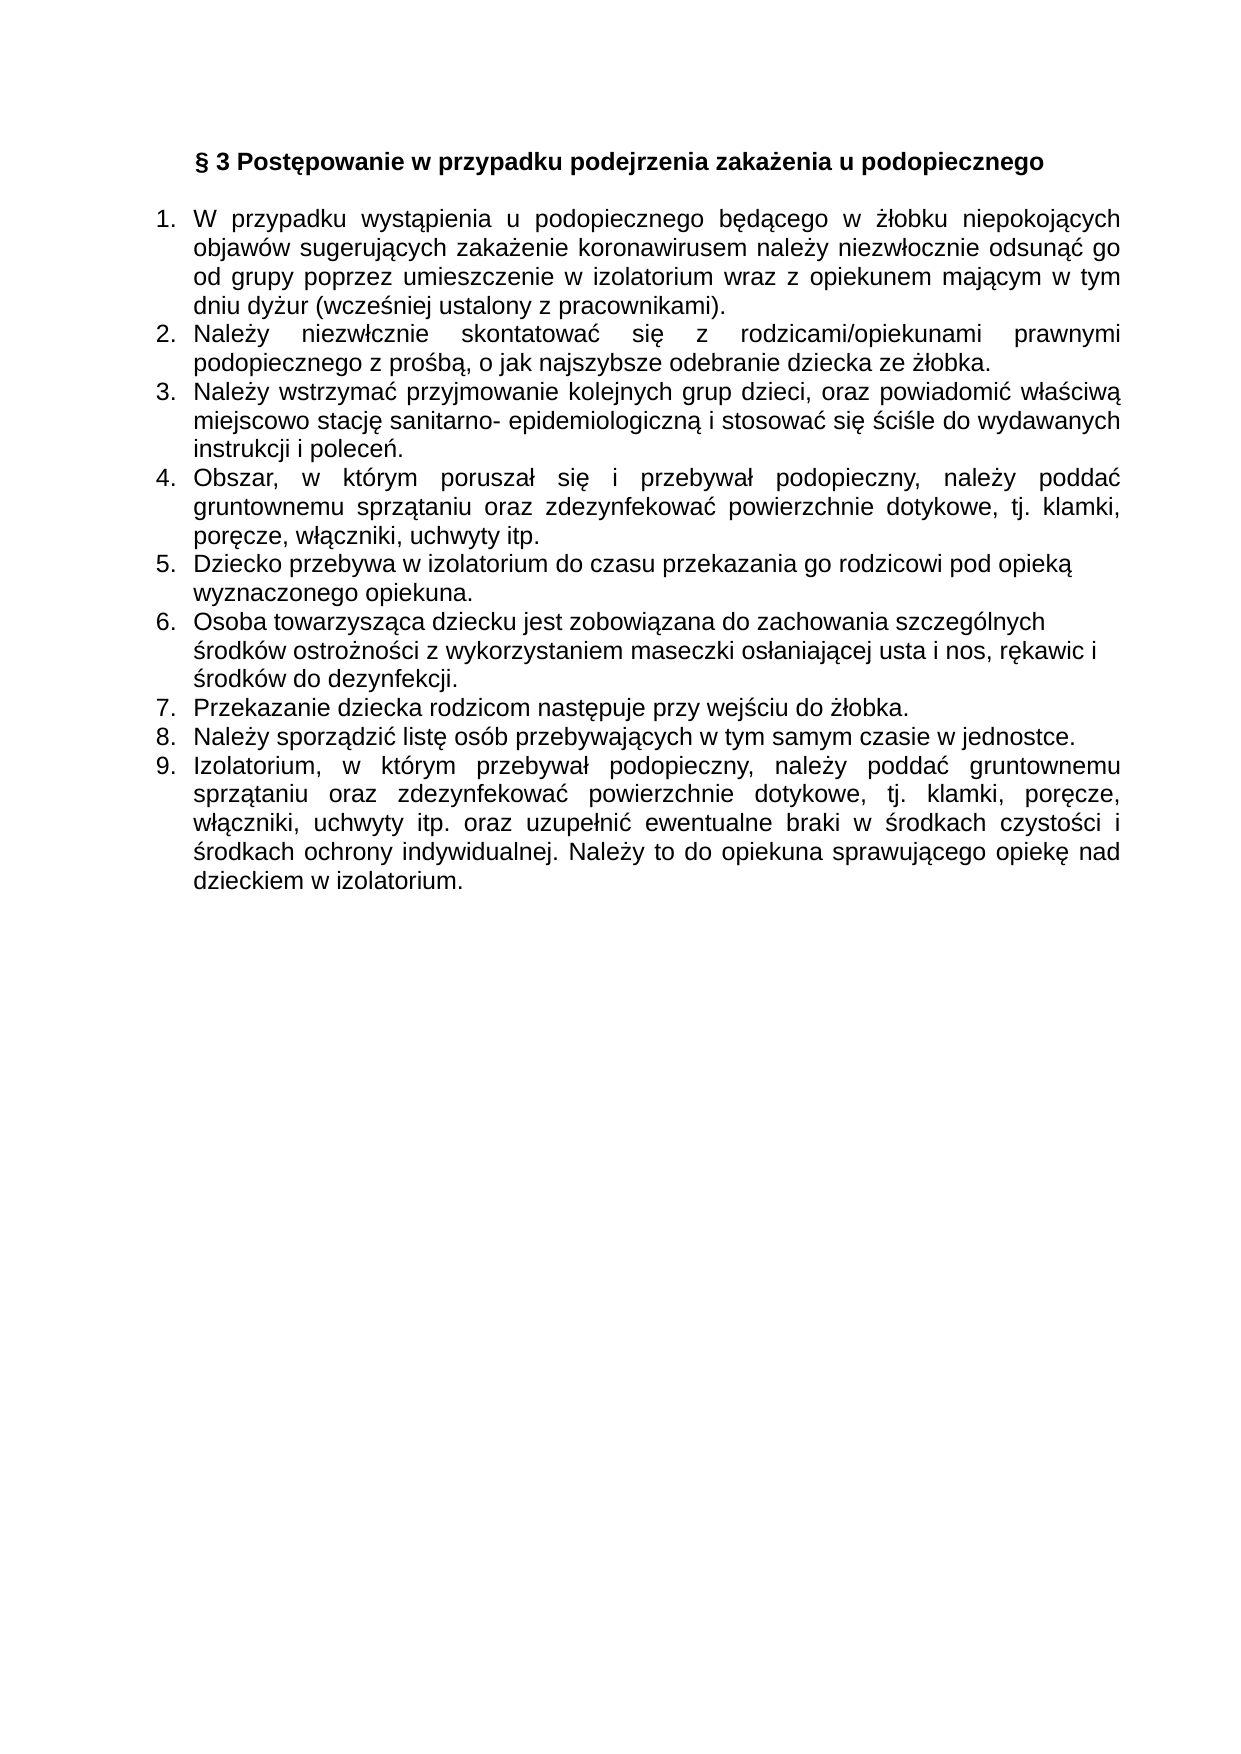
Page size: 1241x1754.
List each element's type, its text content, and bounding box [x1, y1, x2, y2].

list Dziecko przebywa w izolatorium do czasu przekazania go rodzicowi pod opieką wyznaczonego opiekuna. [156, 549, 1122, 607]
list Izolatorium, w którym przebywał podopieczny, należy poddać gruntownemu sprzątaniu oraz zdezynfekować powierzchnie dotykowe, tj. klamki, poręcze, włączniki, uchwyty itp. oraz uzupełnić ewentualne braki w środkach czystości i środkach ochrony indywidualnej. Należy to do opiekuna sprawującego opiekę nad dzieckiem w izolatorium. [156, 751, 1122, 894]
list W przypadku wystąpienia u podopiecznego będącego w żłobku niepokojących objawów sugerujących zakażenie koronawirusem należy niezwłocznie odsunąć go od grupy poprzez umieszczenie w izolatorium wraz z opiekunem mającym w tym dniu dyżur (wcześniej ustalony z pracownikami). [156, 204, 1122, 319]
list Przekazanie dziecka rodzicom następuje przy wejściu do żłobka. [156, 693, 1122, 722]
list Osoba towarzysząca dziecku jest zobowiązana do zachowania szczególnych środków ostrożności z wykorzystaniem maseczki osłaniającej usta i nos, rękawic i środków do dezynfekcji. [156, 607, 1122, 693]
list Należy wstrzymać przyjmowanie kolejnych grup dzieci, oraz powiadomić właściwą miejscowo stację sanitarno- epidemiologiczną i stosować się ściśle do wydawanych instrukcji i poleceń. [156, 377, 1122, 463]
text § 3 Postępowanie w przypadku podejrzenia zakażenia u podopiecznego [118, 147, 1122, 176]
list Należy niezwłcznie skontatować się z rodzicami/opiekunami prawnymi podopiecznego z prośbą, o jak najszybsze odebranie dziecka ze żłobka. [156, 319, 1122, 377]
list Obszar, w którym poruszał się i przebywał podopieczny, należy poddać gruntownemu sprzątaniu oraz zdezynfekować powierzchnie dotykowe, tj. klamki, poręcze, włączniki, uchwyty itp. [156, 463, 1122, 549]
list Należy sporządzić listę osób przebywających w tym samym czasie w jednostce. [156, 722, 1122, 751]
